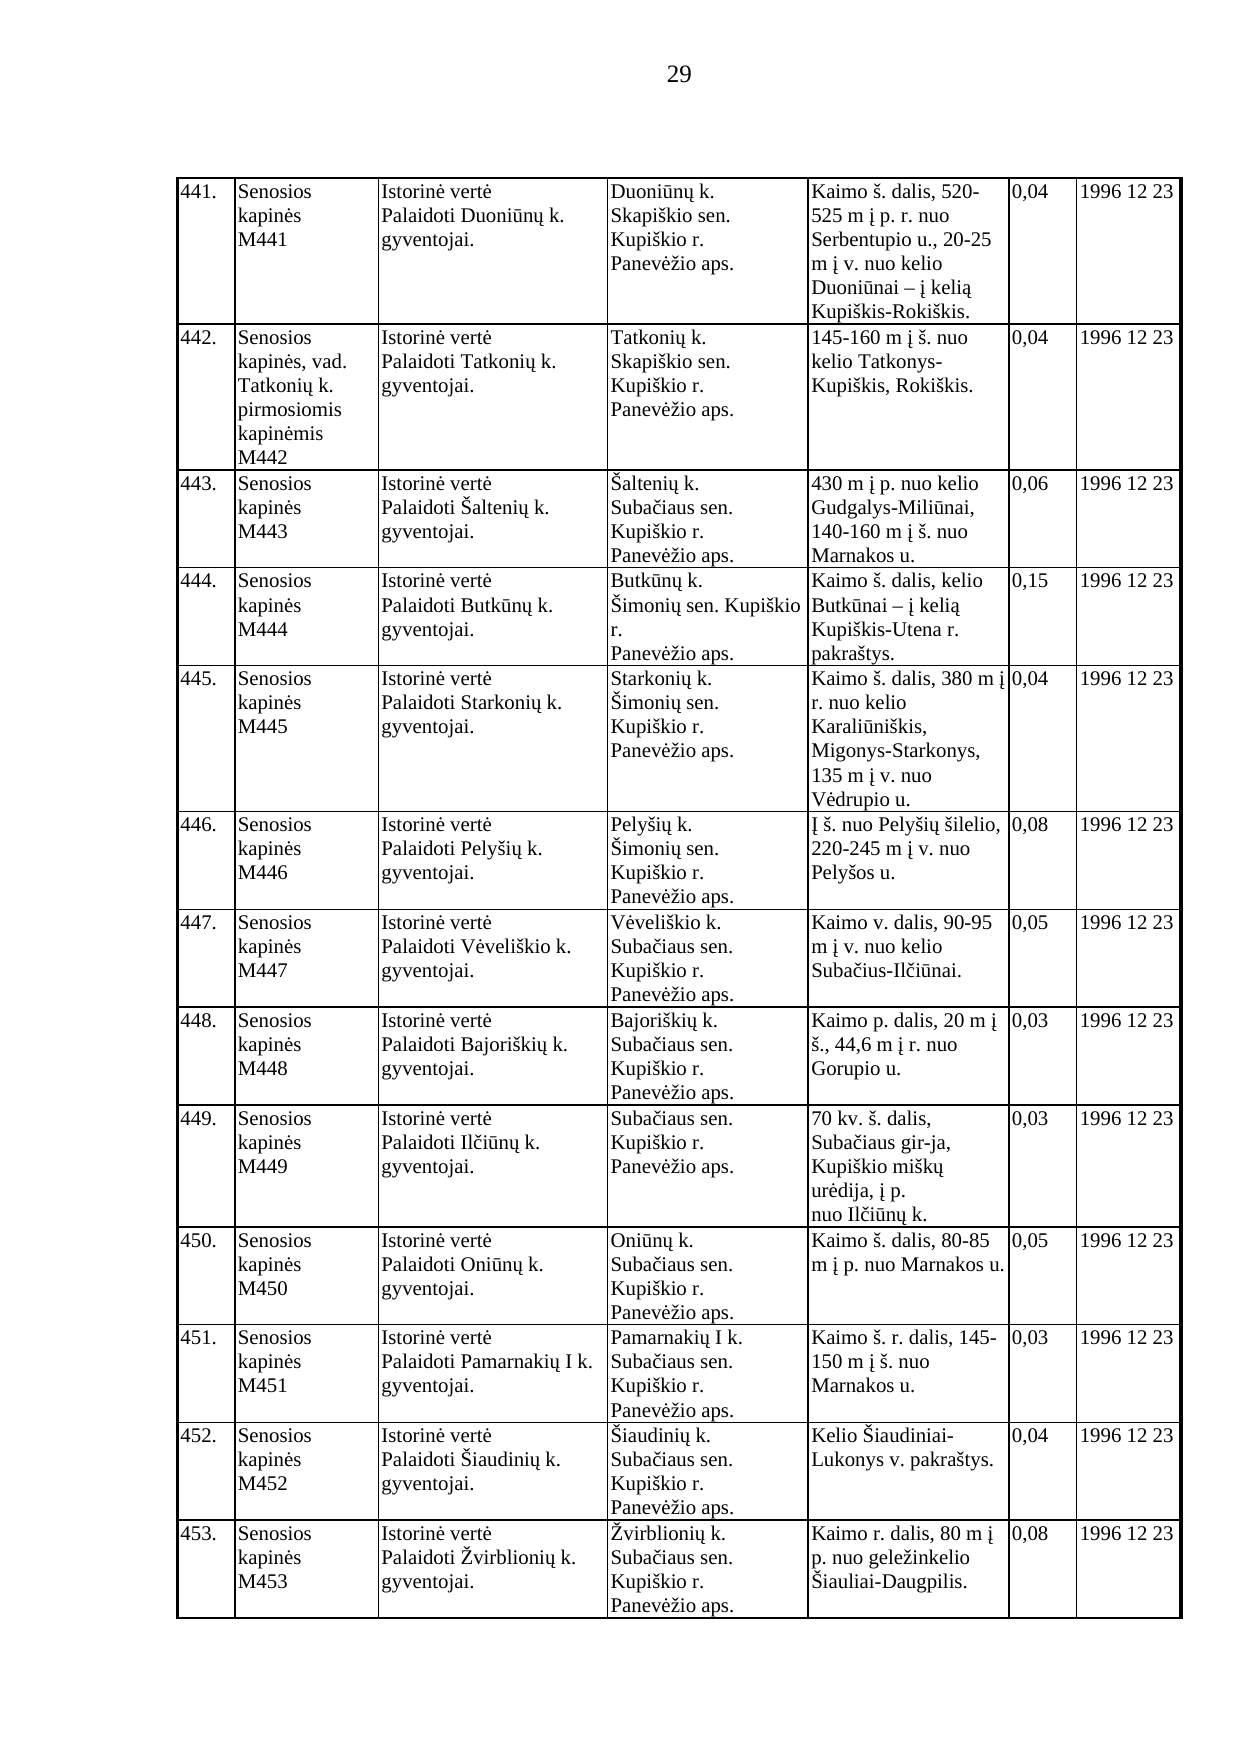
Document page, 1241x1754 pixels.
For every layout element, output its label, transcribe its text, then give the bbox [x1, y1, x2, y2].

table_cell 0,15 [1010, 568, 1076, 665]
table_cell Pamarnakių I k. Subačiaus sen. Kupiškio r. Panevėžio aps. [608, 1325, 807, 1422]
table_cell 442. [179, 325, 234, 469]
table_cell 1996 12 23 [1077, 1106, 1179, 1226]
table_cell Kelio Šiaudiniai-Lukonys v. pakraštys. [809, 1423, 1008, 1519]
table_cell Duoniūnų k. Skapiškio sen. Kupiškio r. Panevėžio aps. [608, 179, 807, 323]
table_cell Istorinė vertė Palaidoti Duoniūnų k. gyventojai. [379, 179, 607, 323]
table_cell Kaimo š. dalis, 380 m į r. nuo kelio Karaliūniškis, Migonys-Starkonys, 135 m į v. nuo Vėdrupio u. [809, 666, 1008, 811]
table_cell Šiaudinių k. Subačiaus sen. Kupiškio r. Panevėžio aps. [608, 1423, 807, 1519]
table_cell 0,06 [1010, 471, 1076, 567]
table_cell Kaimo v. dalis, 90-95 m į v. nuo kelio Subačius-Ilčiūnai. [809, 910, 1008, 1006]
table_cell 444. [179, 568, 234, 665]
table_cell Istorinė vertė Palaidoti Žvirblionių k. gyventojai. [379, 1521, 607, 1617]
table_cell Kaimo r. dalis, 80 m į p. nuo geležinkelio Šiauliai-Daugpilis. [809, 1521, 1008, 1617]
table_cell Istorinė vertė Palaidoti Tatkonių k. gyventojai. [379, 325, 607, 469]
table_cell 448. [179, 1008, 234, 1104]
table_cell 447. [179, 910, 234, 1006]
table_cell 441. [179, 179, 234, 323]
table_cell Žvirblionių k. Subačiaus sen. Kupiškio r. Panevėžio aps. [608, 1521, 807, 1617]
table_cell 0,04 [1010, 325, 1076, 469]
table_cell 0,04 [1010, 1423, 1076, 1519]
table_cell 1996 12 23 [1077, 1228, 1179, 1324]
table_cell 1996 12 23 [1077, 910, 1179, 1006]
table_cell 1996 12 23 [1077, 179, 1179, 323]
table_cell Kaimo š. dalis, 520-525 m į p. r. nuo Serbentupio u., 20-25 m į v. nuo kelio Duoniūnai – į kelią Kupiškis-Rokiškis. [809, 179, 1008, 323]
table_cell Šaltenių k. Subačiaus sen. Kupiškio r. Panevėžio aps. [608, 471, 807, 567]
table_cell 450. [179, 1228, 234, 1324]
table_cell Į š. nuo Pelyšių šilelio, 220-245 m į v. nuo Pelyšos u. [809, 812, 1008, 908]
table_cell 451. [179, 1325, 234, 1422]
table_cell Senosios kapinės M448 [236, 1008, 378, 1104]
table_cell Kaimo š. dalis, 80-85 m į p. nuo Marnakos u. [809, 1228, 1008, 1324]
table_cell 1996 12 23 [1077, 666, 1179, 811]
table_cell 430 m į p. nuo kelio Gudgalys-Miliūnai, 140-160 m į š. nuo Marnakos u. [809, 471, 1008, 567]
table_cell Kaimo š. r. dalis, 145-150 m į š. nuo Marnakos u. [809, 1325, 1008, 1422]
table_cell 0,04 [1010, 179, 1076, 323]
table_cell 0,08 [1010, 812, 1076, 908]
table_cell Istorinė vertė Palaidoti Vėveliškio k. gyventojai. [379, 910, 607, 1006]
table_cell Istorinė vertė Palaidoti Šiaudinių k. gyventojai. [379, 1423, 607, 1519]
table_cell 0,03 [1010, 1106, 1076, 1226]
table_cell Senosios kapinės M444 [236, 568, 378, 665]
table_cell Istorinė vertė Palaidoti Starkonių k. gyventojai. [379, 666, 607, 811]
table_cell Senosios kapinės M446 [236, 812, 378, 908]
table_cell 0,08 [1010, 1521, 1076, 1617]
table_cell Senosios kapinės M445 [236, 666, 378, 811]
table_cell 1996 12 23 [1077, 1521, 1179, 1617]
table_cell Senosios kapinės M450 [236, 1228, 378, 1324]
table_cell 449. [179, 1106, 234, 1226]
table_cell Istorinė vertė Palaidoti Pamarnakių I k. gyventojai. [379, 1325, 607, 1422]
table_cell 446. [179, 812, 234, 908]
table_cell Senosios kapinės M451 [236, 1325, 378, 1422]
table_cell 0,05 [1010, 910, 1076, 1006]
table_cell Kaimo š. dalis, kelio Butkūnai – į kelią Kupiškis-Utena r. pakraštys. [809, 568, 1008, 665]
table_cell 1996 12 23 [1077, 568, 1179, 665]
table_cell Subačiaus sen. Kupiškio r. Panevėžio aps. [608, 1106, 807, 1226]
table_cell Vėveliškio k. Subačiaus sen. Kupiškio r. Panevėžio aps. [608, 910, 807, 1006]
table_cell 453. [179, 1521, 234, 1617]
table_cell 445. [179, 666, 234, 811]
table_cell Istorinė vertė Palaidoti Pelyšių k. gyventojai. [379, 812, 607, 908]
table_cell 0,03 [1010, 1008, 1076, 1104]
table_cell 0,05 [1010, 1228, 1076, 1324]
table_cell 145-160 m į š. nuo kelio Tatkonys-Kupiškis, Rokiškis. [809, 325, 1008, 469]
table_cell 452. [179, 1423, 234, 1519]
table_cell Senosios kapinės M441 [236, 179, 378, 323]
table_cell 1996 12 23 [1077, 1325, 1179, 1422]
table_cell Istorinė vertė Palaidoti Butkūnų k. gyventojai. [379, 568, 607, 665]
table_cell Oniūnų k. Subačiaus sen. Kupiškio r. Panevėžio aps. [608, 1228, 807, 1324]
table_cell Senosios kapinės M443 [236, 471, 378, 567]
table_cell Istorinė vertė Palaidoti Oniūnų k. gyventojai. [379, 1228, 607, 1324]
table_cell Senosios kapinės M452 [236, 1423, 378, 1519]
table_cell Butkūnų k. Šimonių sen. Kupiškio r. Panevėžio aps. [608, 568, 807, 665]
table_cell Pelyšių k. Šimonių sen. Kupiškio r. Panevėžio aps. [608, 812, 807, 908]
table_cell 0,04 [1010, 666, 1076, 811]
table_cell 1996 12 23 [1077, 471, 1179, 567]
table_cell Istorinė vertė Palaidoti Bajoriškių k. gyventojai. [379, 1008, 607, 1104]
table_cell Bajoriškių k. Subačiaus sen. Kupiškio r. Panevėžio aps. [608, 1008, 807, 1104]
table_cell Senosios kapinės M449 [236, 1106, 378, 1226]
table_cell 1996 12 23 [1077, 812, 1179, 908]
table_cell Istorinė vertė Palaidoti Šaltenių k. gyventojai. [379, 471, 607, 567]
table_cell 1996 12 23 [1077, 1423, 1179, 1519]
table_cell Starkonių k. Šimonių sen. Kupiškio r. Panevėžio aps. [608, 666, 807, 811]
table_cell Kaimo p. dalis, 20 m į š., 44,6 m į r. nuo Gorupio u. [809, 1008, 1008, 1104]
table_cell Tatkonių k. Skapiškio sen. Kupiškio r. Panevėžio aps. [608, 325, 807, 469]
table_cell Senosios kapinės, vad. Tatkonių k. pirmosiomis kapinėmis M442 [236, 325, 378, 469]
table_cell Senosios kapinės M453 [236, 1521, 378, 1617]
table_cell Istorinė vertė Palaidoti Ilčiūnų k. gyventojai. [379, 1106, 607, 1226]
table_cell 70 kv. š. dalis, Subačiaus gir-ja, Kupiškio miškų urėdija, į p. nuo Ilčiūnų k. [809, 1106, 1008, 1226]
table_cell 0,03 [1010, 1325, 1076, 1422]
table_cell 1996 12 23 [1077, 325, 1179, 469]
table_cell Senosios kapinės M447 [236, 910, 378, 1006]
table_cell 1996 12 23 [1077, 1008, 1179, 1104]
table_cell 443. [179, 471, 234, 567]
